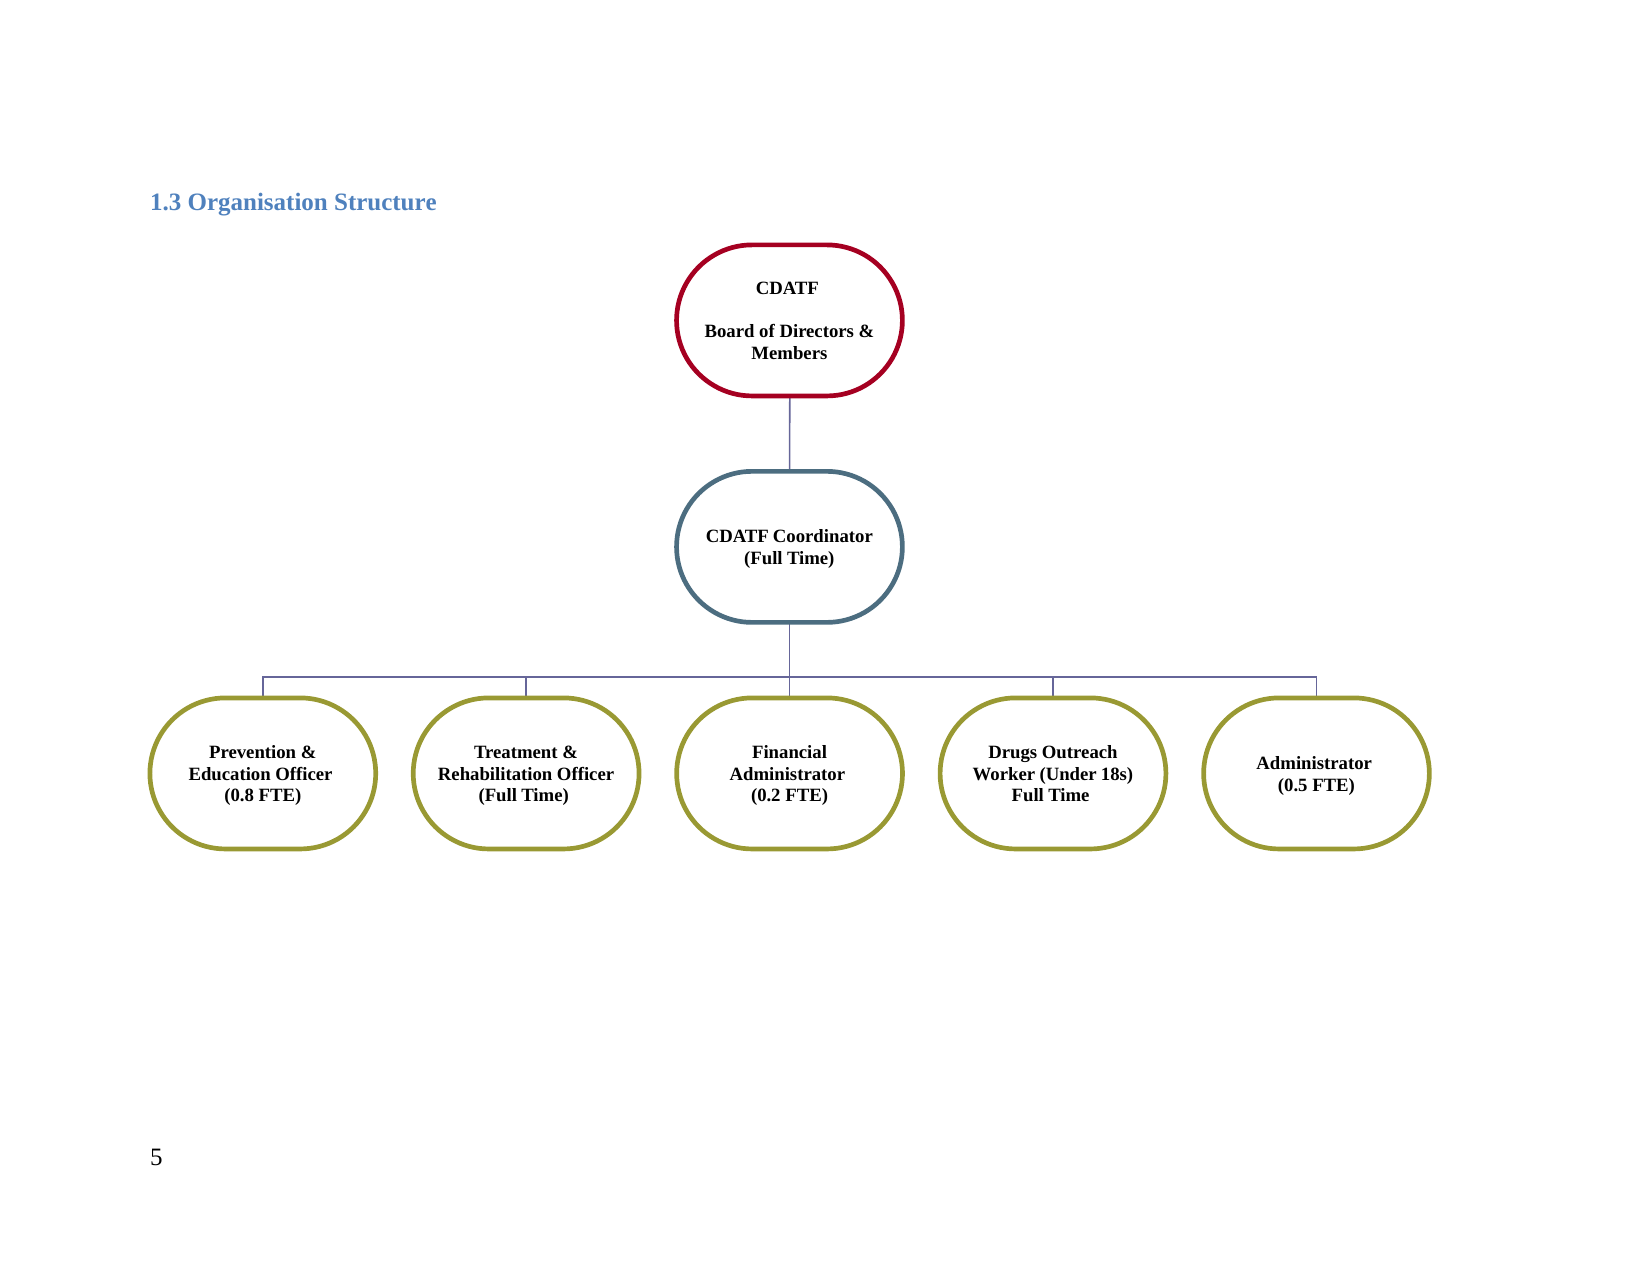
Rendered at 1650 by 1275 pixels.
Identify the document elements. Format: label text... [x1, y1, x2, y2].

text 1.3 Organisation Structure [150, 187, 1500, 216]
